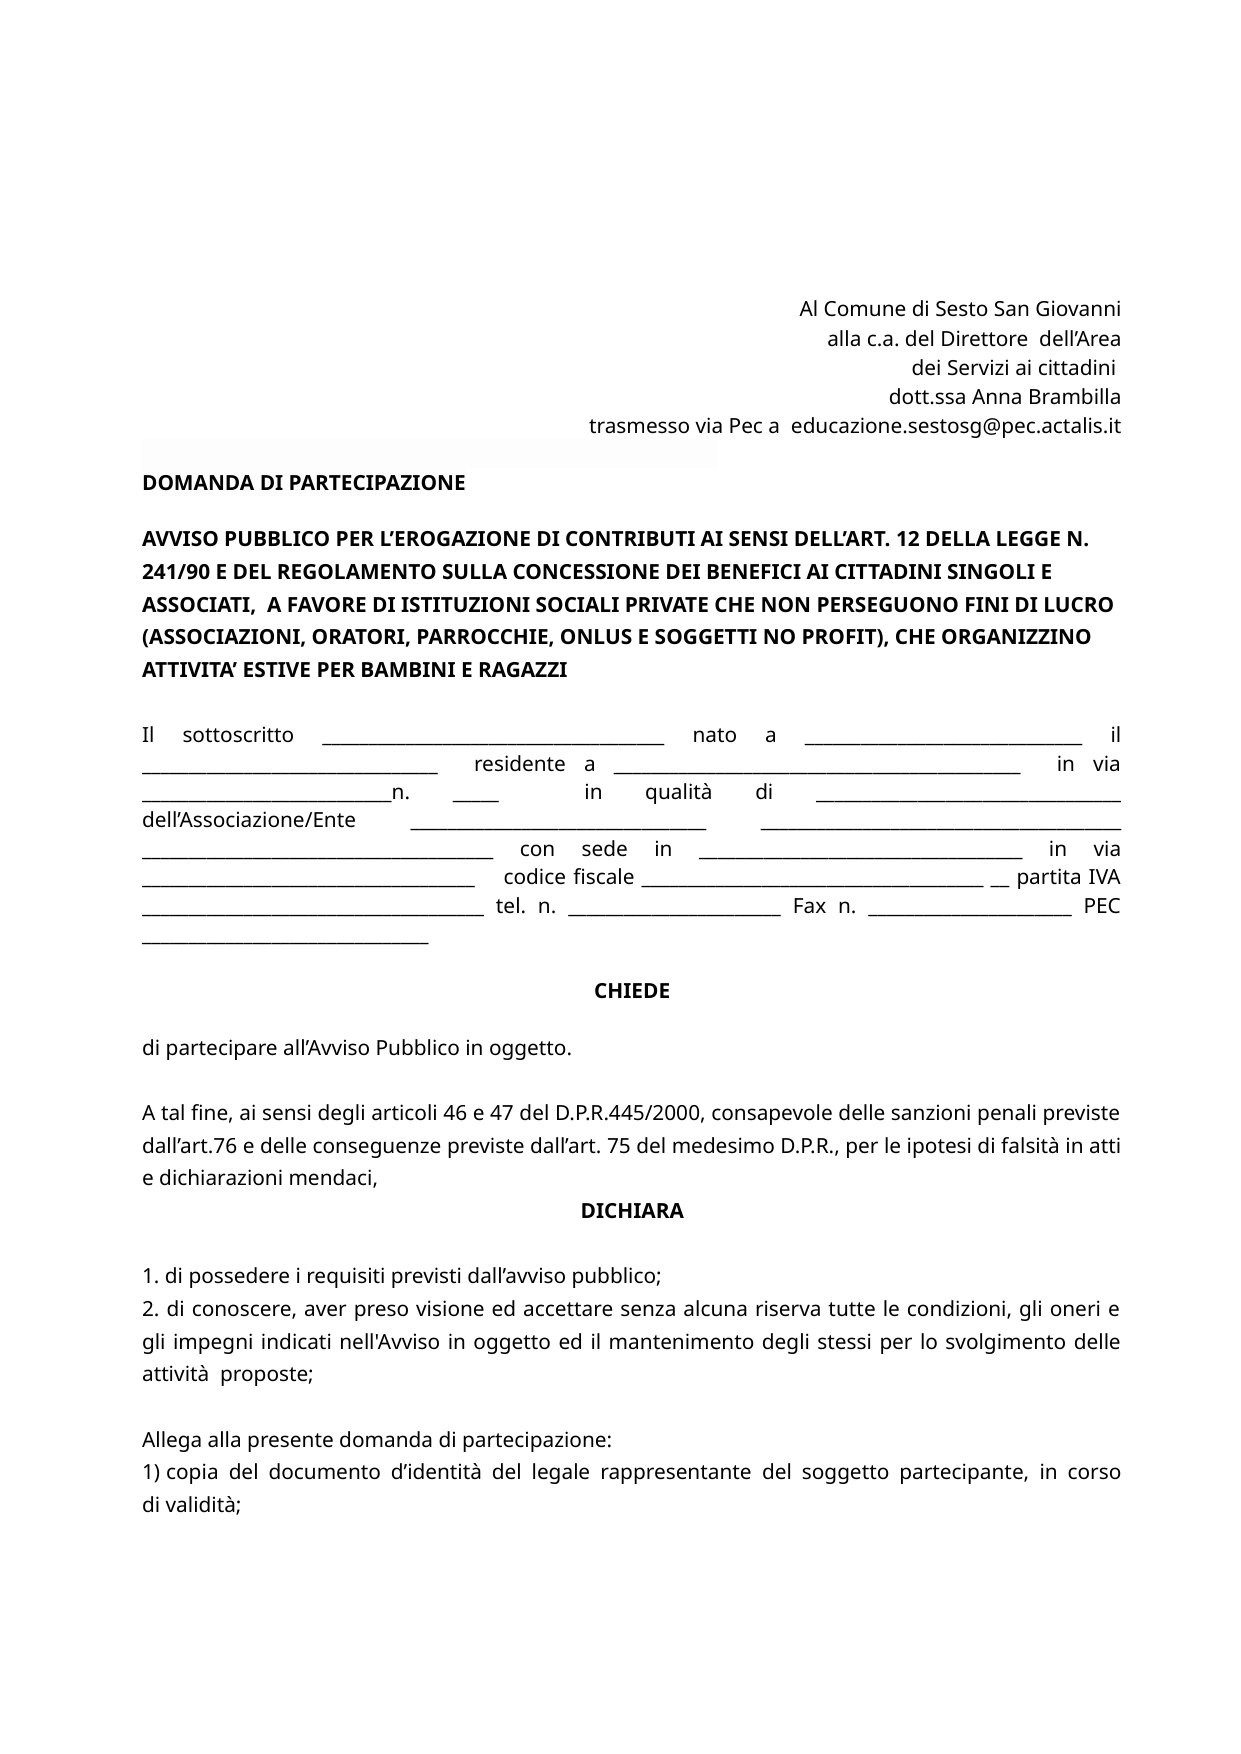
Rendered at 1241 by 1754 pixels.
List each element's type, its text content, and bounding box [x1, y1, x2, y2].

text 1. di possedere i requisiti previsti dall’avviso pubblico; [142, 1262, 1122, 1290]
text dei Servizi ai cittadini dott.ssa Anna Brambilla [142, 352, 1122, 410]
text CHIEDE [142, 976, 1122, 1004]
text trasmesso via Pec a educazione.sestosg@pec.actalis.it [142, 410, 1122, 439]
text DICHIARA [142, 1196, 1122, 1224]
text A tal fine, ai sensi degli articoli 46 e 47 del D.P.R.445/2000, consapevole delle sanzioni penali previste dall’art.76 e delle conseguenze previste dall’art. 75 del medesimo D.P.R., per le ipotesi di falsità in atti e dichiarazioni mendaci, [142, 1098, 1122, 1192]
text di partecipare all’Avviso Pubblico in oggetto. [142, 1033, 1122, 1061]
text AVVISO PUBBLICO PER L’EROGAZIONE DI CONTRIBUTI AI SENSI DELL’ART. 12 DELLA LEGGE N. 241/90 E DEL REGOLAMENTO sulla concessione dei benefici ai cittadini singoli e associati, A FAVORE DI ISTITUZIONI SOCIALI PRIVATE CHE NON PERSEGUONO FINI DI LUCRO (ASSOCIAZIONI, ORATORI, PARROCCHIE, ONLUS E SOGGETTI NO PROFIT), CHE ORGANIZZINO ATTIVITA’ ESTIVE PER BAMBINI E RAGAZZI [142, 524, 1122, 683]
text 2. di conoscere, aver preso visione ed accettare senza alcuna riserva tutte le condizioni, gli oneri e gli impegni indicati nell'Avviso in oggetto ed il mantenimento degli stessi per lo svolgimento delle attività proposte; [142, 1294, 1122, 1388]
text Allega alla presente domanda di partecipazione: [142, 1425, 1122, 1453]
text DOMANDA DI PARTECIPAZIONE [142, 468, 1220, 496]
text Al Comune di Sesto San Giovanni [142, 293, 1122, 323]
text alla c.a. del Direttore dell’Area [142, 323, 1122, 352]
text Il sottoscritto _____________________________________ nato a ______________________________ il ________________________________ residente a ____________________________________________ in via ___________________________n. _____ in qualità di _________________________________ dell’Associazione/Ente ________________________________ _______________________________________ ______________________________________ con sede in ___________________________________ in via ____________________________________ codice fiscale _____________________________________ __ partita IVA _____________________________________ tel. n. _______________________ Fax n. ______________________ PEC _______________________________ [142, 720, 1122, 948]
text 1) copia del documento d’identità del legale rappresentante del soggetto partecipante, in corso di validità; [142, 1457, 1122, 1518]
